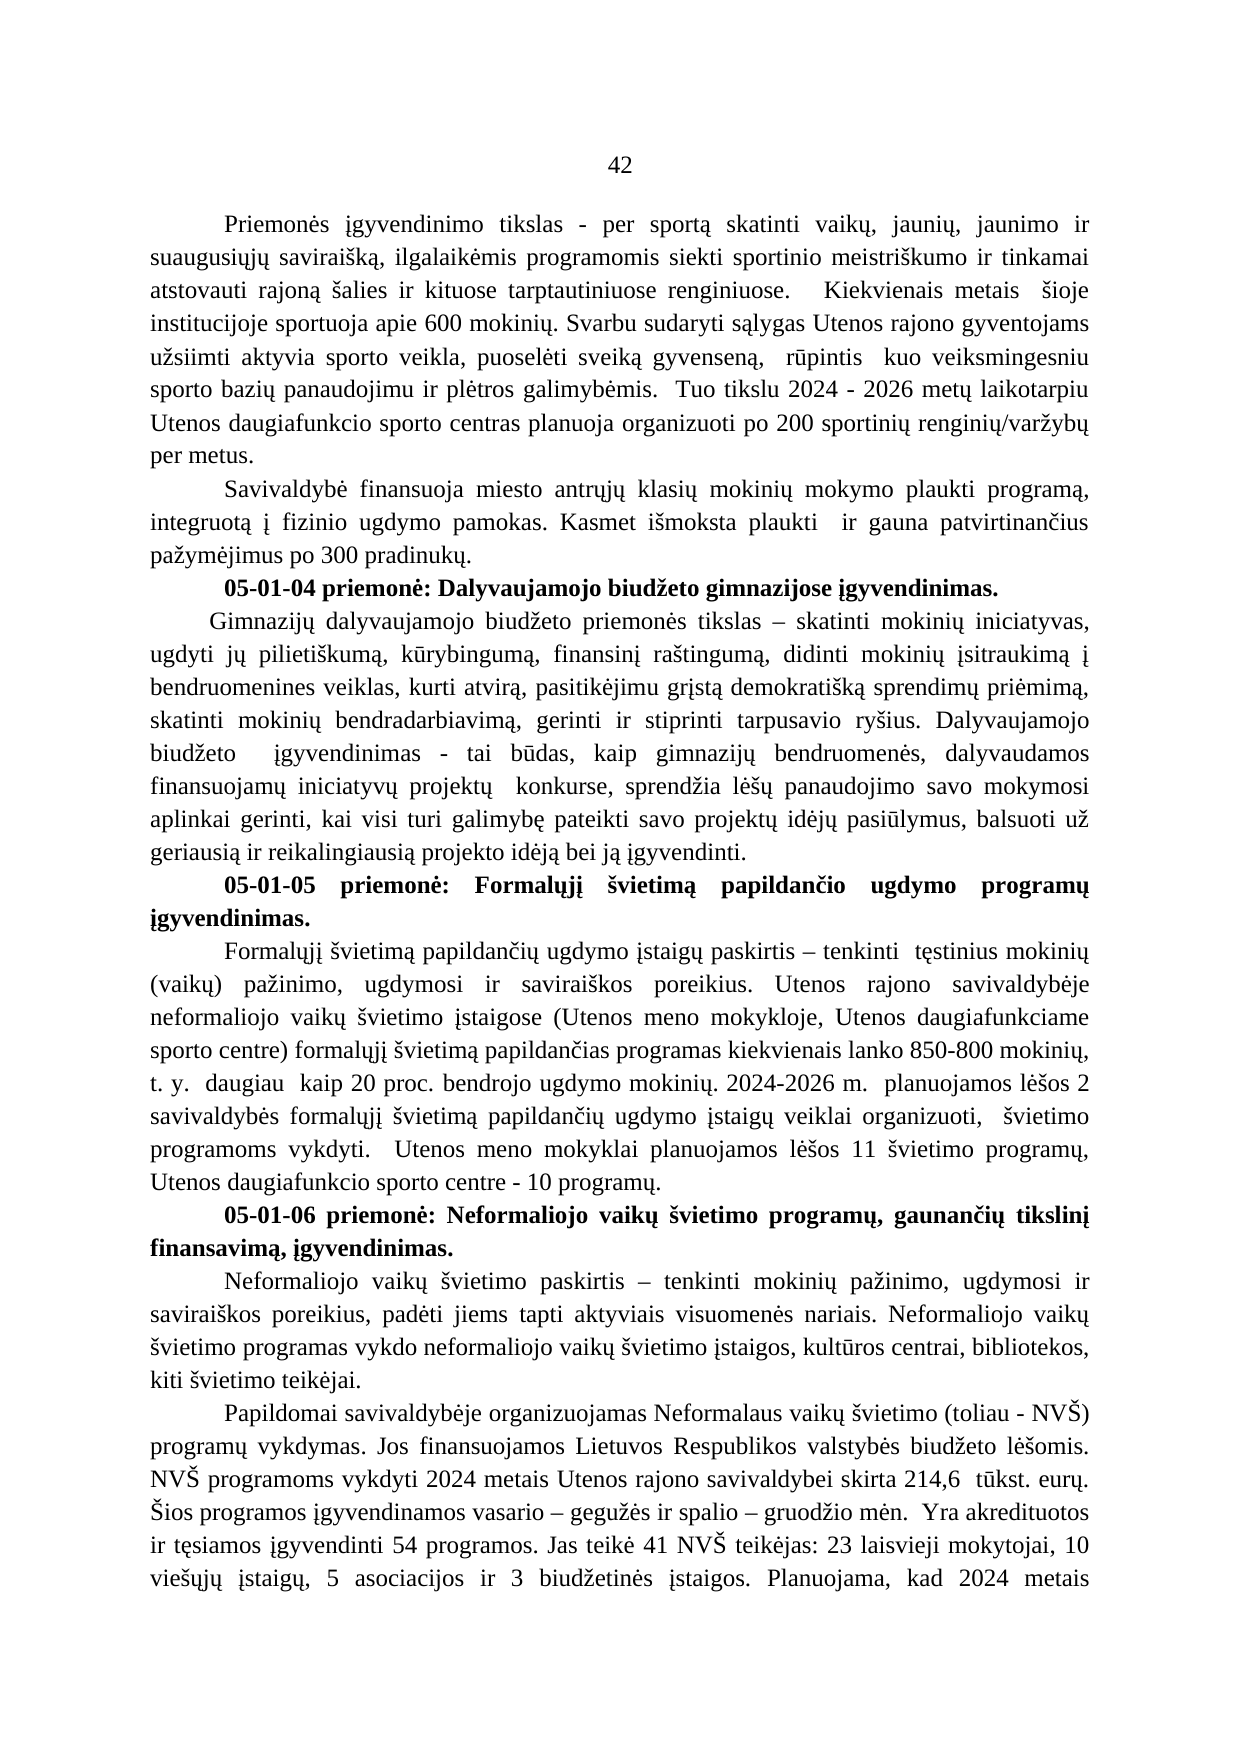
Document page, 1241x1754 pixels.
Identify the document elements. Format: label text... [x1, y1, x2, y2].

text Gimnazijų dalyvaujamojo biudžeto priemonės tikslas – skatinti mokinių iniciatyvas, ugdyti jų pilietiškumą, kūrybingumą, finansinį raštingumą, didinti mokinių įsitraukimą į bendruomenines veiklas, kurti atvirą, pasitikėjimu grįstą demokratišką sprendimų priėmimą, skatinti mokinių bendradarbiavimą, gerinti ir stiprinti tarpusavio ryšius. Dalyvaujamojo biudžeto įgyvendinimas - tai būdas, kaip gimnazijų bendruomenės, dalyvaudamos finansuojamų iniciatyvų projektų konkurse, sprendžia lėšų panaudojimo savo mokymosi aplinkai gerinti, kai visi turi galimybę pateikti savo projektų idėjų pasiūlymus, balsuoti už geriausią ir reikalingiausią projekto idėją bei ją įgyvendinti. [150, 606, 1090, 866]
text Papildomai savivaldybėje organizuojamas Neformalaus vaikų švietimo (toliau - NVŠ) programų vykdymas. Jos finansuojamos Lietuvos Respublikos valstybės biudžeto lėšomis. NVŠ programoms vykdyti 2024 metais Utenos rajono savivaldybei skirta 214,6 tūkst. eurų. Šios programos įgyvendinamos vasario – gegužės ir spalio – gruodžio mėn. Yra akredituotos ir tęsiamos įgyvendinti 54 programos. Jas teikė 41 NVŠ teikėjas: 23 laisvieji mokytojai, 10 viešųjų įstaigų, 5 asociacijos ir 3 biudžetinės įstaigos. Planuojama, kad 2024 metais [150, 1398, 1090, 1592]
text Savivaldybė finansuoja miesto antrųjų klasių mokinių mokymo plaukti programą, integruotą į fizinio ugdymo pamokas. Kasmet išmoksta plaukti ir gauna patvirtinančius pažymėjimus po 300 pradinukų. [150, 474, 1090, 568]
text 05-01-05 priemonė: Formalųjį švietimą papildančio ugdymo programų įgyvendinimas. [150, 870, 1090, 932]
text Formalųjį švietimą papildančių ugdymo įstaigų paskirtis – tenkinti tęstinius mokinių (vaikų) pažinimo, ugdymosi ir saviraiškos poreikius. Utenos rajono savivaldybėje neformaliojo vaikų švietimo įstaigose (Utenos meno mokykloje, Utenos daugiafunkciame sporto centre) formalųjį švietimą papildančias programas kiekvienais lanko 850-800 mokinių, t. y. daugiau kaip 20 proc. bendrojo ugdymo mokinių. 2024-2026 m. planuojamos lėšos 2 savivaldybės formalųjį švietimą papildančių ugdymo įstaigų veiklai organizuoti, švietimo programoms vykdyti. Utenos meno mokyklai planuojamos lėšos 11 švietimo programų, Utenos daugiafunkcio sporto centre - 10 programų. [150, 936, 1090, 1196]
text Priemonės įgyvendinimo tikslas - per sportą skatinti vaikų, jaunių, jaunimo ir suaugusiųjų saviraišką, ilgalaikėmis programomis siekti sportinio meistriškumo ir tinkamai atstovauti rajoną šalies ir kituose tarptautiniuose renginiuose. Kiekvienais metais šioje institucijoje sportuoja apie 600 mokinių. Svarbu sudaryti sąlygas Utenos rajono gyventojams užsiimti aktyvia sporto veikla, puoselėti sveiką gyvenseną, rūpintis kuo veiksmingesniu sporto bazių panaudojimu ir plėtros galimybėmis. Tuo tikslu 2024 - 2026 metų laikotarpiu Utenos daugiafunkcio sporto centras planuoja organizuoti po 200 sportinių renginių/varžybų per metus. [150, 209, 1090, 469]
text 05-01-04 priemonė: Dalyvaujamojo biudžeto gimnazijose įgyvendinimas. [150, 573, 1090, 601]
text Neformaliojo vaikų švietimo paskirtis – tenkinti mokinių pažinimo, ugdymosi ir saviraiškos poreikius, padėti jiems tapti aktyviais visuomenės nariais. Neformaliojo vaikų švietimo programas vykdo neformaliojo vaikų švietimo įstaigos, kultūros centrai, bibliotekos, kiti švietimo teikėjai. [150, 1266, 1090, 1394]
text 05-01-06 priemonė: Neformaliojo vaikų švietimo programų, gaunančių tikslinį finansavimą, įgyvendinimas. [150, 1200, 1090, 1262]
